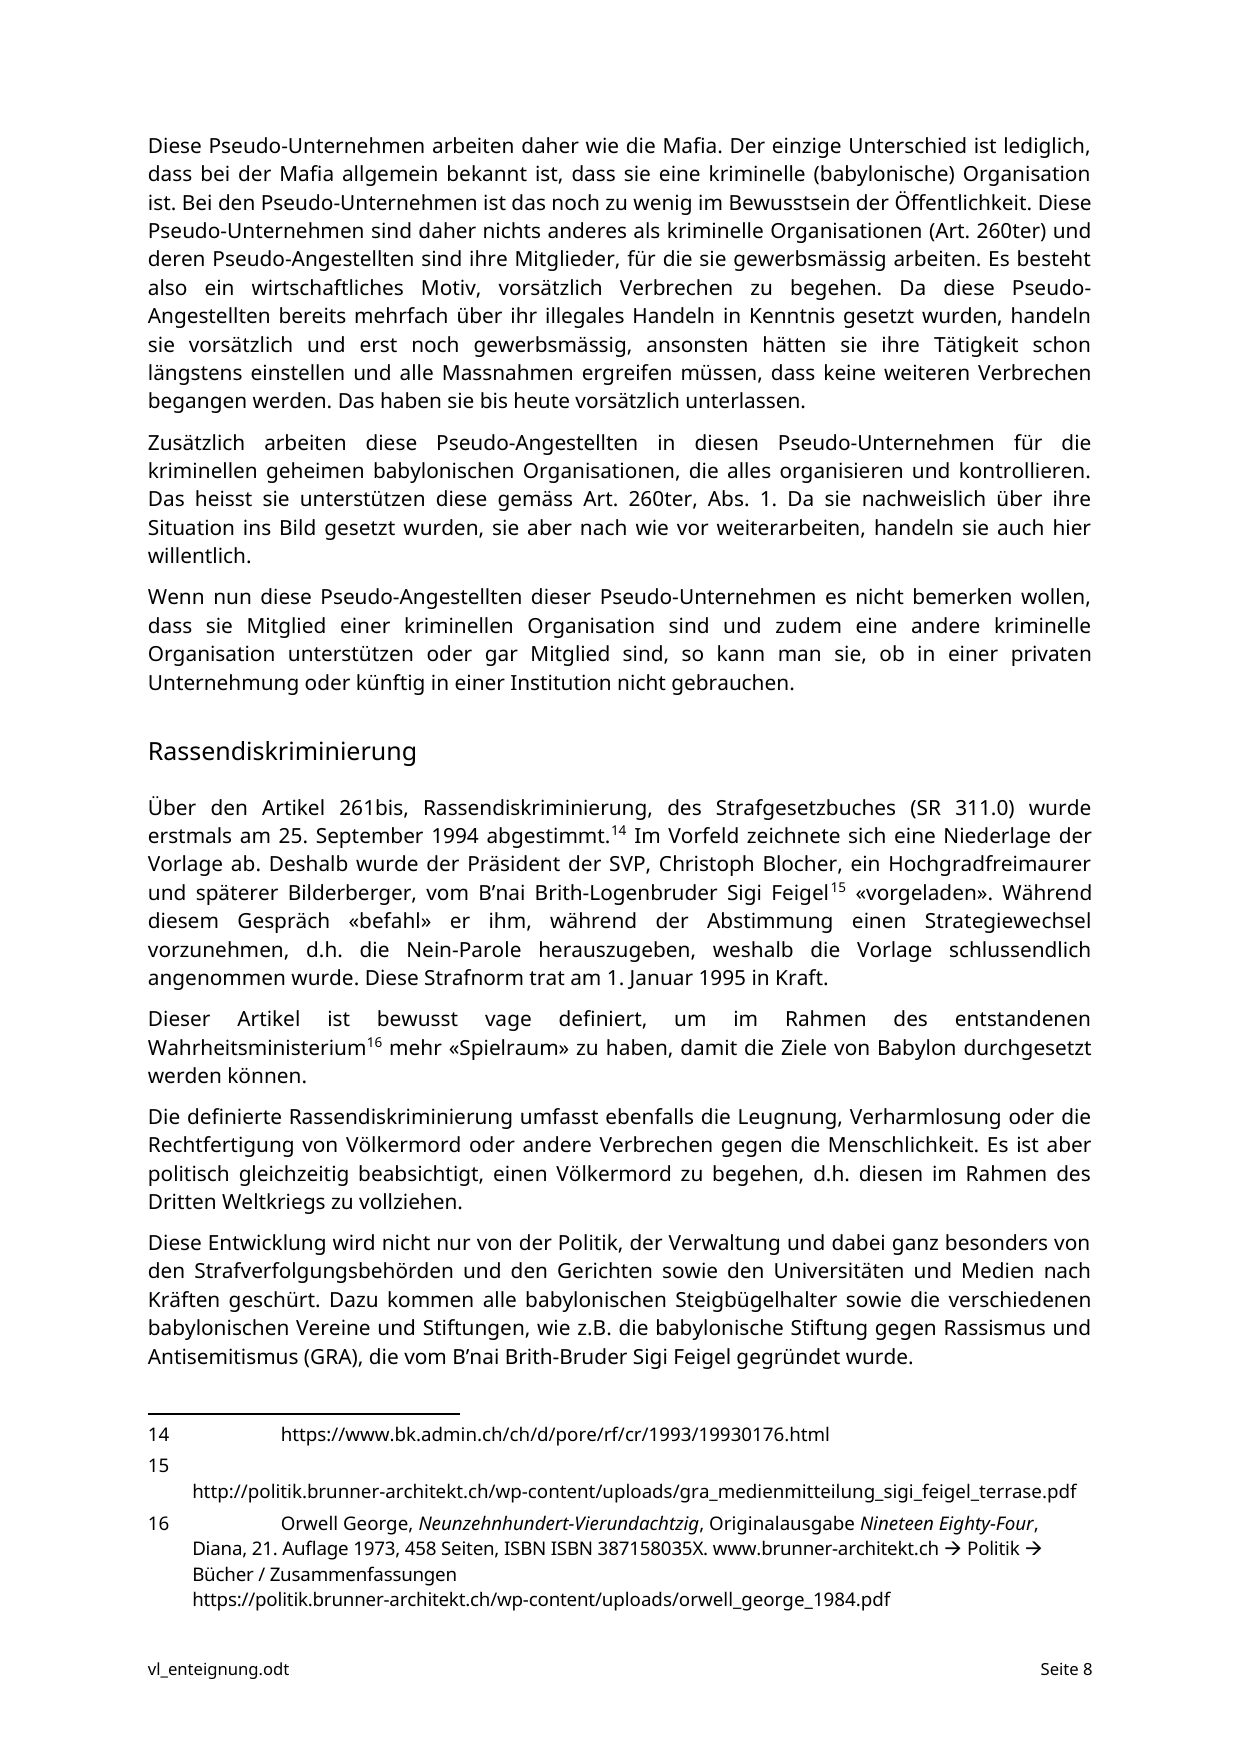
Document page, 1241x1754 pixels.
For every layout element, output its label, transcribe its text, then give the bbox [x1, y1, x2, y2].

text Dieser Artikel ist bewusst vage definiert, um im Rahmen des entstandenen Wahrheitsministerium mehr «Spielraum» zu haben, damit die Ziele von Babylon durchgesetzt werden können. [148, 1004, 1092, 1089]
text Die definierte Rassendiskriminierung umfasst ebenfalls die Leugnung, Verharmlosung oder die Rechtfertigung von Völkermord oder andere Verbrechen gegen die Menschlichkeit. Es ist aber politisch gleichzeitig beabsichtigt, einen Völkermord zu begehen, d.h. diesen im Rahmen des Dritten Weltkriegs zu vollziehen. [148, 1102, 1092, 1216]
text http://politik.brunner-architekt.ch/wp-content/uploads/gra_medienmitteilung_sigi_feigel_terrase.pdf [148, 1453, 1092, 1504]
text Über den Artikel 261bis, Rassendiskriminierung, des Strafgesetzbuches (SR 311.0) wurde erstmals am 25. September 1994 abgestimmt. Im Vorfeld zeichnete sich eine Niederlage der Vorlage ab. Deshalb wurde der Präsident der SVP, Christoph Blocher, ein Hochgradfreimaurer und späterer Bilderberger, vom B’nai Brith-Logenbruder Sigi Feigel «vorgeladen». Während diesem Gespräch «befahl» er ihm, während der Abstimmung einen Strategiewechsel vorzunehmen, d.h. die Nein-Parole herauszugeben, weshalb die Vorlage schlussendlich angenommen wurde. Diese Strafnorm trat am 1. Januar 1995 in Kraft. [148, 793, 1092, 992]
text Orwell George, Neunzehnhundert-Vierundachtzig, Originalausgabe Nineteen Eighty-Four, Diana, 21. Auﬂage 1973, 458 Seiten, ISBN ISBN 387158035X. www.brunner-architekt.ch  Politik  Bücher / Zusammenfassungen https://politik.brunner-architekt.ch/wp-content/uploads/orwell_george_1984.pdf [148, 1510, 1092, 1612]
text Diese Pseudo-Unternehmen arbeiten daher wie die Mafia. Der einzige Unterschied ist lediglich, dass bei der Mafia allgemein bekannt ist, dass sie eine kriminelle (babylonische) Organisation ist. Bei den Pseudo-Unternehmen ist das noch zu wenig im Bewusstsein der Öffentlichkeit. Diese Pseudo-Unternehmen sind daher nichts anderes als kriminelle Organisationen (Art. 260ter) und deren Pseudo-Angestellten sind ihre Mitglieder, für die sie gewerbsmässig arbeiten. Es besteht also ein wirtschaftliches Motiv, vorsätzlich Verbrechen zu begehen. Da diese Pseudo-Angestellten bereits mehrfach über ihr illegales Handeln in Kenntnis gesetzt wurden, handeln sie vorsätzlich und erst noch gewerbsmässig, ansonsten hätten sie ihre Tätigkeit schon längstens einstellen und alle Massnahmen ergreifen müssen, dass keine weiteren Verbrechen begangen werden. Das haben sie bis heute vorsätzlich unterlassen. [148, 131, 1092, 415]
text Diese Entwicklung wird nicht nur von der Politik, der Verwaltung und dabei ganz besonders von den Strafverfolgungsbehörden und den Gerichten sowie den Universitäten und Medien nach Kräften geschürt. Dazu kommen alle babylonischen Steigbügelhalter sowie die verschiedenen babylonischen Vereine und Stiftungen, wie z.B. die babylonische Stiftung gegen Rassismus und Antisemitismus (GRA), die vom B’nai Brith-Bruder Sigi Feigel gegründet wurde. [148, 1228, 1092, 1370]
subtitle Rassendiskriminierung [148, 733, 1092, 768]
text Zusätzlich arbeiten diese Pseudo-Angestellten in diesen Pseudo-Unternehmen für die kriminellen geheimen babylonischen Organisationen, die alles organisieren und kontrollieren. Das heisst sie unterstützen diese gemäss Art. 260ter, Abs. 1. Da sie nachweislich über ihre Situation ins Bild gesetzt wurden, sie aber nach wie vor weiterarbeiten, handeln sie auch hier willentlich. [148, 428, 1092, 570]
text Wenn nun diese Pseudo-Angestellten dieser Pseudo-Unternehmen es nicht bemerken wollen, dass sie Mitglied einer kriminellen Organisation sind und zudem eine andere kriminelle Organisation unterstützen oder gar Mitglied sind, so kann man sie, ob in einer privaten Unternehmung oder künftig in einer Institution nicht gebrauchen. [148, 582, 1092, 696]
text https://www.bk.admin.ch/ch/d/pore/rf/cr/1993/19930176.html [148, 1421, 1092, 1446]
